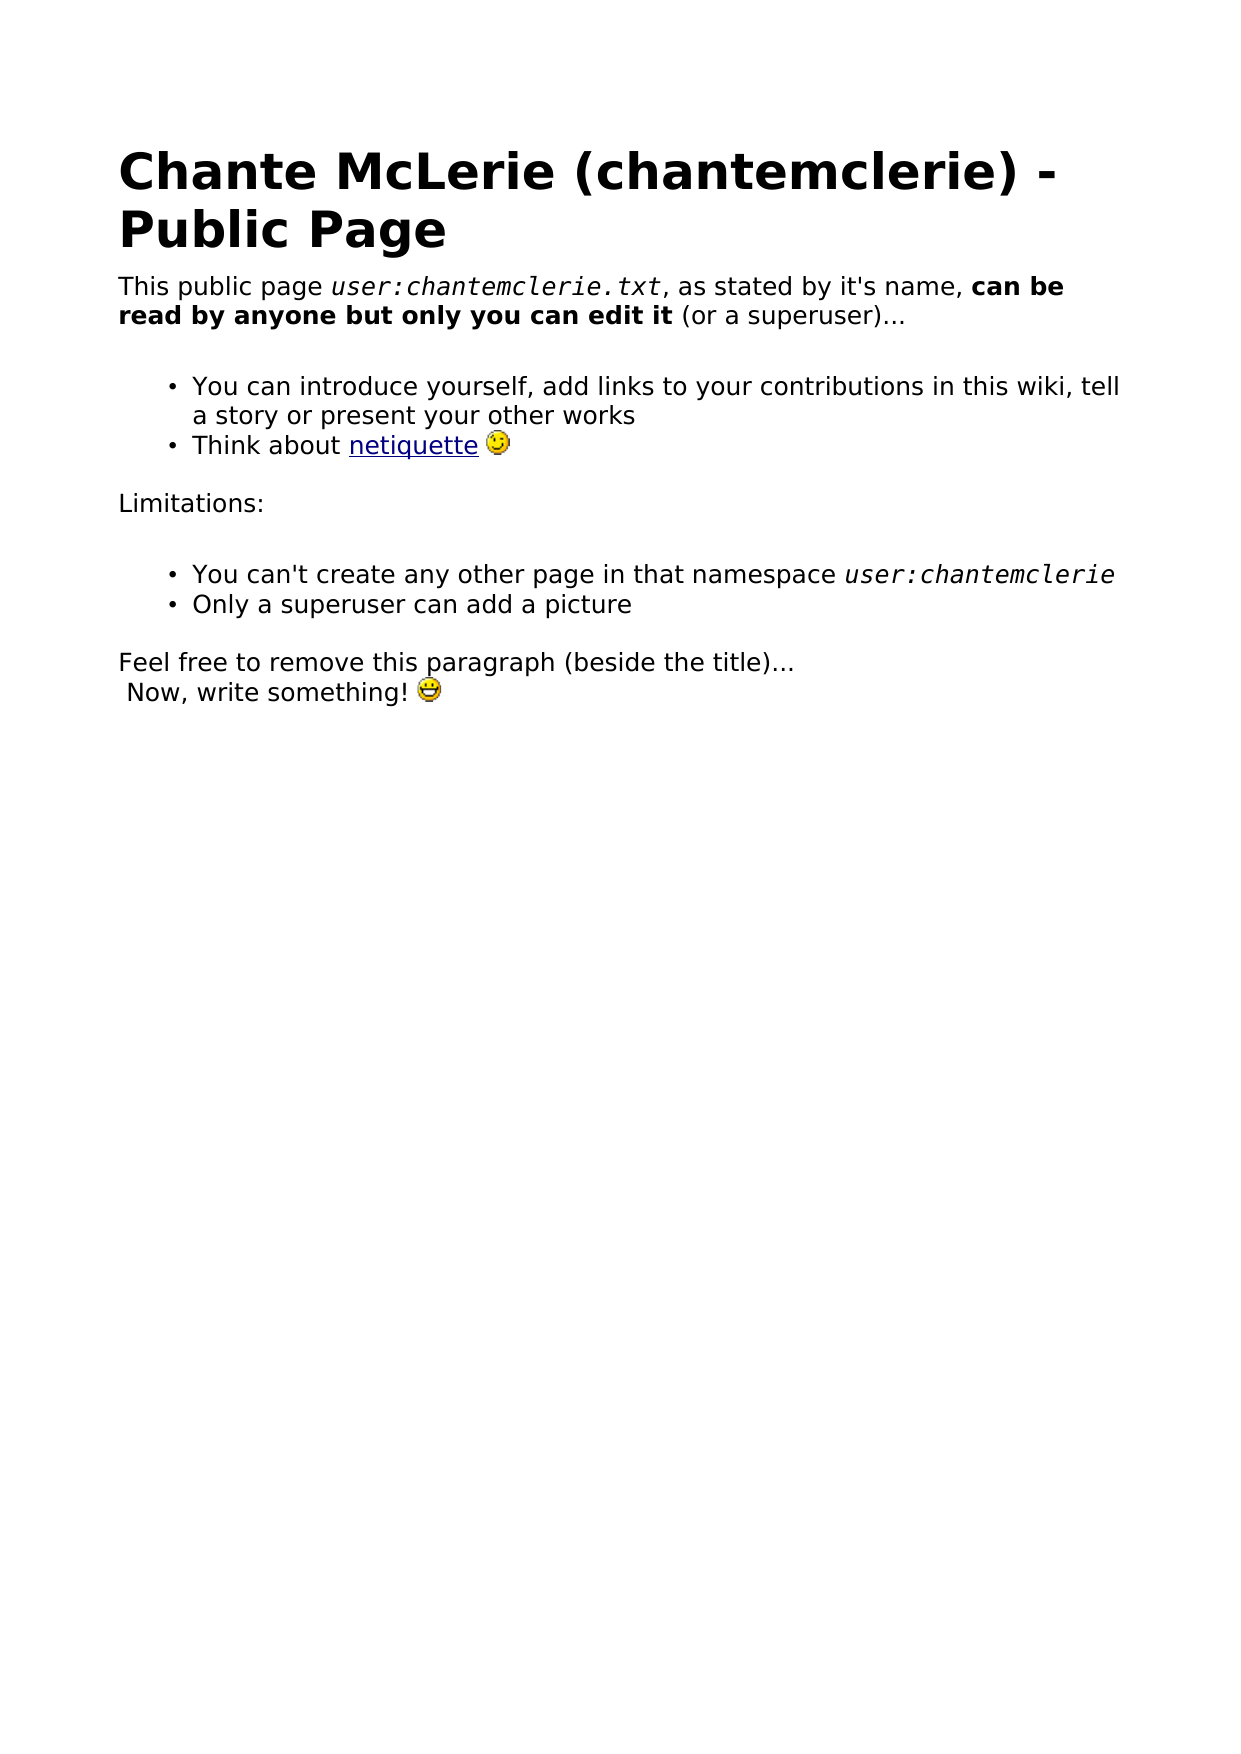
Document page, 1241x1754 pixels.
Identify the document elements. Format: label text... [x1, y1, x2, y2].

picture [486, 430, 510, 455]
text Limitations: [118, 489, 1122, 519]
list You can introduce yourself, add links to your contributions in this wiki, tell a story or present your other works [177, 372, 1122, 431]
list You can't create any other page in that namespace user:chantemclerie [177, 561, 1122, 590]
list Think about netiquette [177, 431, 1122, 460]
subtitle Chante McLerie (chantemclerie) - Public Page [118, 143, 1122, 259]
picture [417, 677, 442, 702]
list Only a superuser can add a picture [177, 590, 1122, 619]
text Feel free to remove this paragraph (beside the title)... Now, write something! [118, 648, 1122, 707]
text This public page user:chantemclerie.txt, as stated by it's name, can be read by anyone but only you can edit it (or a superuser)... [118, 272, 1122, 330]
